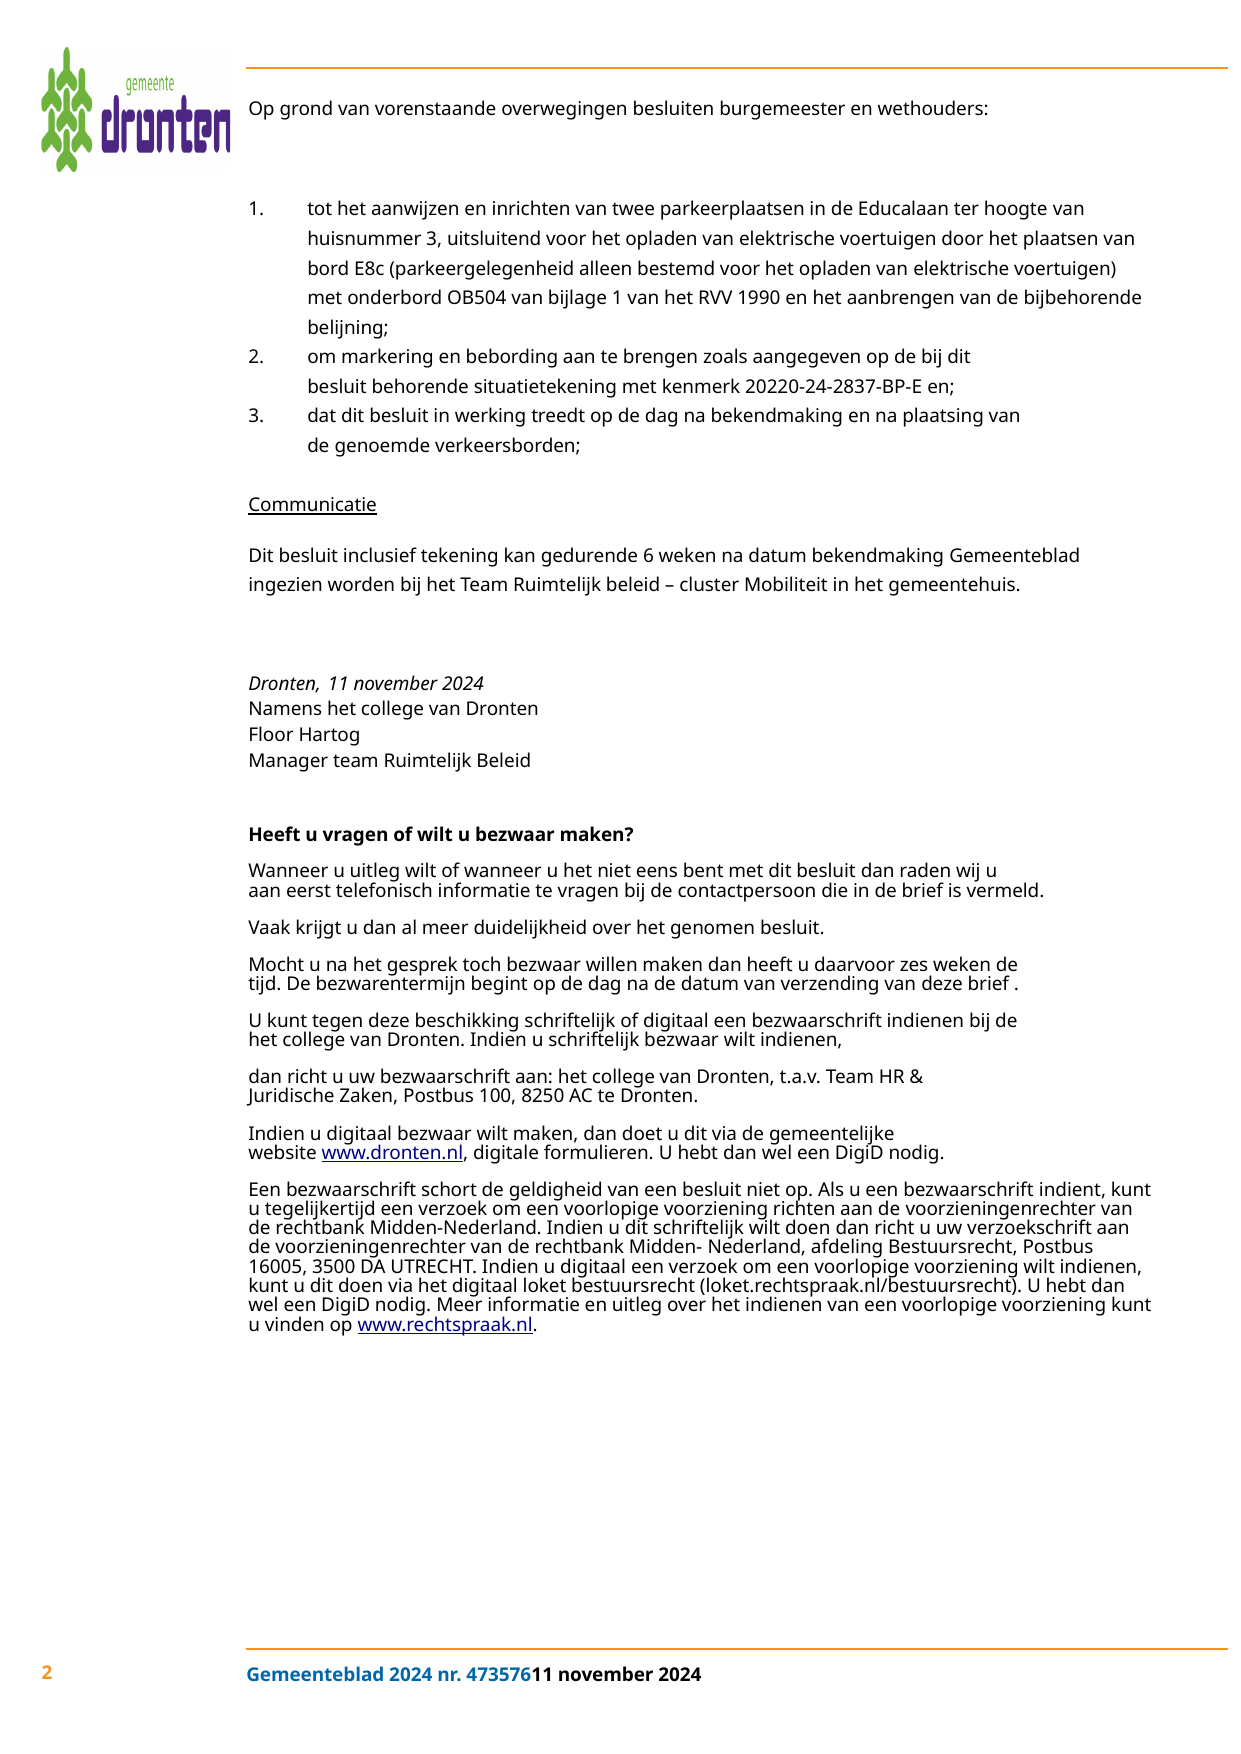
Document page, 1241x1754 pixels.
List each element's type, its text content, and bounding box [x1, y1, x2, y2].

text Heeft u vragen of wilt u bezwaar maken? [248, 826, 1152, 845]
text dan richt u uw bezwaarschrift aan: het college van Dronten, t.a.v. Team HR & Juridische Zaken, Postbus 100, 8250 AC te Dronten. [248, 1068, 1152, 1107]
text Vaak krijgt u dan al meer duidelijkheid over het genomen besluit. [248, 919, 1152, 938]
text Indien u digitaal bezwaar wilt maken, dan doet u dit via de gemeentelijke website www.dronten.nl, digitale formulieren. U hebt dan wel een DigiD nodig. [248, 1124, 1152, 1163]
text Floor Hartog [248, 721, 1152, 747]
list om markering en bebording aan te brengen zoals aangegeven op de bij dit besluit behorende situatietekening met kenmerk 20220-24-2837-BP-E en; [248, 343, 1152, 399]
text Op grond van vorenstaande overwegingen besluiten burgemeester en wethouders: [248, 95, 1152, 121]
text Communicatie [248, 491, 1152, 517]
text Manager team Ruimtelijk Beleid [248, 747, 1152, 773]
picture [41, 47, 231, 172]
list dat dit besluit in werking treedt op de dag na bekendmaking en na plaatsing van de genoemde verkeersborden; [248, 403, 1152, 458]
text Een bezwaarschrift schort de geldigheid van een besluit niet op. Als u een bezwaarschrift indient, kunt u tegelijkertijd een verzoek om een voorlopige voorziening richten aan de voorzieningenrechter van de rechtbank Midden-Nederland. Indien u dit schriftelijk wilt doen dan richt u uw verzoekschrift aan de voorzieningenrechter van de rechtbank Midden- Nederland, afdeling Bestuursrecht, Postbus 16005, 3500 DA UTRECHT. Indien u digitaal een verzoek om een voorlopige voorziening wilt indienen, kunt u dit doen via het digitaal loket bestuursrecht (loket.rechtspraak.nl/bestuursrecht). U hebt dan wel een DigiD nodig. Meer informatie en uitleg over het indienen van een voorlopige voorziening kunt u vinden op www.rechtspraak.nl. [248, 1181, 1152, 1335]
text Mocht u na het gesprek toch bezwaar willen maken dan heeft u daarvoor zes weken de tijd. De bezwarentermijn begint op de dag na de datum van verzending van deze brief . [248, 956, 1152, 994]
list tot het aanwijzen en inrichten van twee parkeerplaatsen in de Educalaan ter hoogte van huisnummer 3, uitsluitend voor het opladen van elektrische voertuigen door het plaatsen van bord E8c (parkeergelegenheid alleen bestemd voor het opladen van elektrische voertuigen) met onderbord OB504 van bijlage 1 van het RVV 1990 en het aanbrengen van de bijbehorende belijning; [248, 196, 1152, 340]
text Dronten, 11 november 2024 [248, 670, 1152, 695]
text Namens het college van Dronten [248, 695, 1152, 721]
text Wanneer u uitleg wilt of wanneer u het niet eens bent met dit besluit dan raden wij u aan eerst telefonisch informatie te vragen bij de contactpersoon die in de brief is vermeld. [248, 862, 1152, 901]
text Dit besluit inclusief tekening kan gedurende 6 weken na datum bekendmaking Gemeenteblad ingezien worden bij het Team Ruimtelijk beleid – cluster Mobiliteit in het gemeentehuis. [248, 542, 1152, 597]
text U kunt tegen deze beschikking schriftelijk of digitaal een bezwaarschrift indienen bij de het college van Dronten. Indien u schriftelijk bezwaar wilt indienen, [248, 1012, 1152, 1051]
